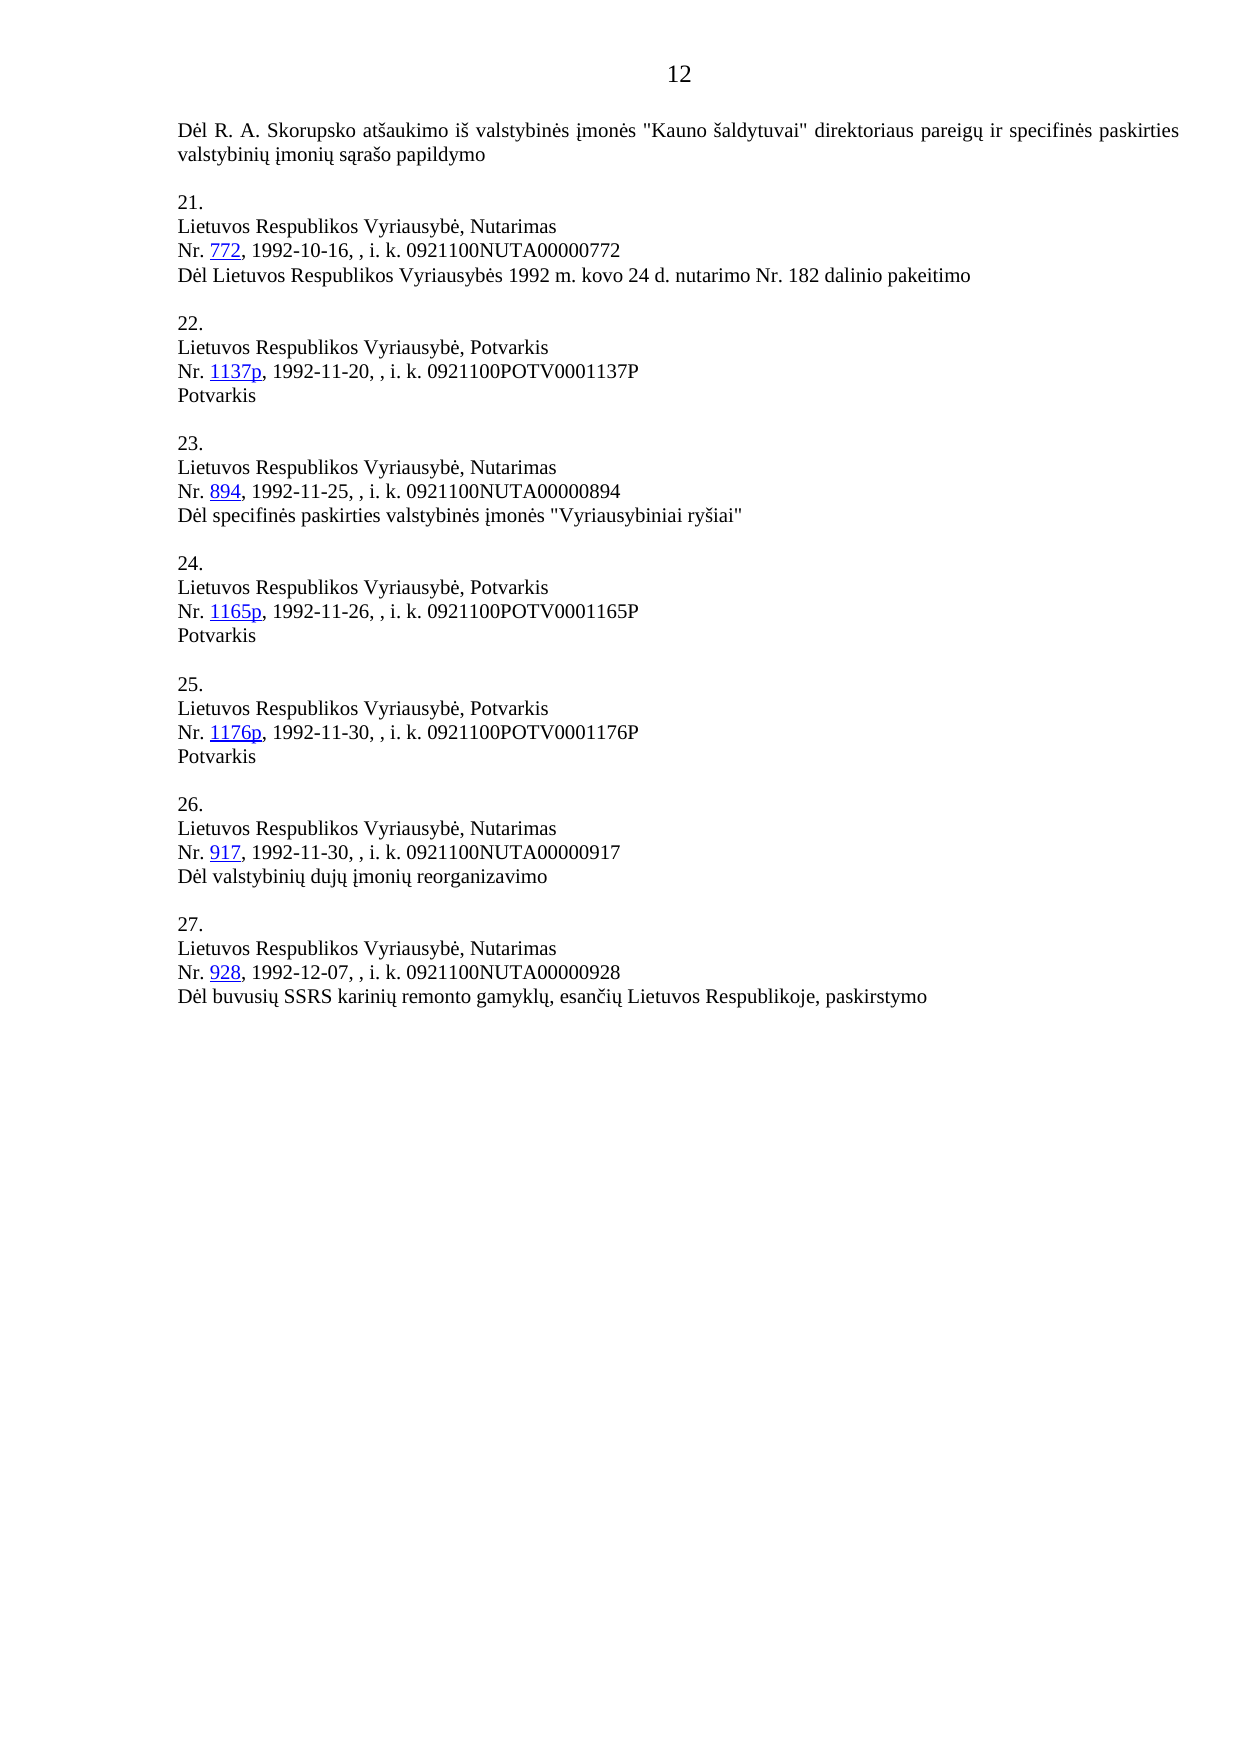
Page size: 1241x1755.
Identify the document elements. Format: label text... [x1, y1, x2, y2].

text Dėl specifinės paskirties valstybinės įmonės "Vyriausybiniai ryšiai" [177, 503, 1181, 527]
text 22. [177, 311, 1181, 335]
text Nr. 1165p, 1992-11-26, , i. k. 0921100POTV0001165P [177, 599, 1181, 623]
text Lietuvos Respublikos Vyriausybė, Potvarkis [177, 335, 1181, 359]
text Dėl buvusių SSRS karinių remonto gamyklų, esančių Lietuvos Respublikoje, paskirstymo [177, 984, 1181, 1008]
text 27. [177, 912, 1181, 936]
text Lietuvos Respublikos Vyriausybė, Nutarimas [177, 936, 1181, 960]
text Dėl R. A. Skorupsko atšaukimo iš valstybinės įmonės "Kauno šaldytuvai" direktoriaus pareigų ir specifinės paskirties valstybinių įmonių sąrašo papildymo [177, 118, 1181, 166]
text Lietuvos Respublikos Vyriausybė, Nutarimas [177, 455, 1181, 479]
text 25. [177, 672, 1181, 696]
text 21. [177, 190, 1181, 214]
text Nr. 894, 1992-11-25, , i. k. 0921100NUTA00000894 [177, 479, 1181, 503]
text Potvarkis [177, 383, 1181, 407]
text 24. [177, 551, 1181, 575]
text Nr. 917, 1992-11-30, , i. k. 0921100NUTA00000917 [177, 840, 1181, 864]
text 26. [177, 792, 1181, 816]
text Lietuvos Respublikos Vyriausybė, Nutarimas [177, 816, 1181, 840]
text Dėl valstybinių dujų įmonių reorganizavimo [177, 864, 1181, 888]
text Dėl Lietuvos Respublikos Vyriausybės 1992 m. kovo 24 d. nutarimo Nr. 182 dalinio pakeitimo [177, 262, 1181, 287]
text Lietuvos Respublikos Vyriausybė, Nutarimas [177, 214, 1181, 238]
text Lietuvos Respublikos Vyriausybė, Potvarkis [177, 696, 1181, 720]
text Potvarkis [177, 744, 1181, 768]
text 23. [177, 431, 1181, 455]
text Nr. 1176p, 1992-11-30, , i. k. 0921100POTV0001176P [177, 720, 1181, 744]
text Potvarkis [177, 623, 1181, 647]
text Nr. 928, 1992-12-07, , i. k. 0921100NUTA00000928 [177, 960, 1181, 984]
text Lietuvos Respublikos Vyriausybė, Potvarkis [177, 575, 1181, 599]
text Nr. 1137p, 1992-11-20, , i. k. 0921100POTV0001137P [177, 359, 1181, 383]
text Nr. 772, 1992-10-16, , i. k. 0921100NUTA00000772 [177, 238, 1181, 262]
